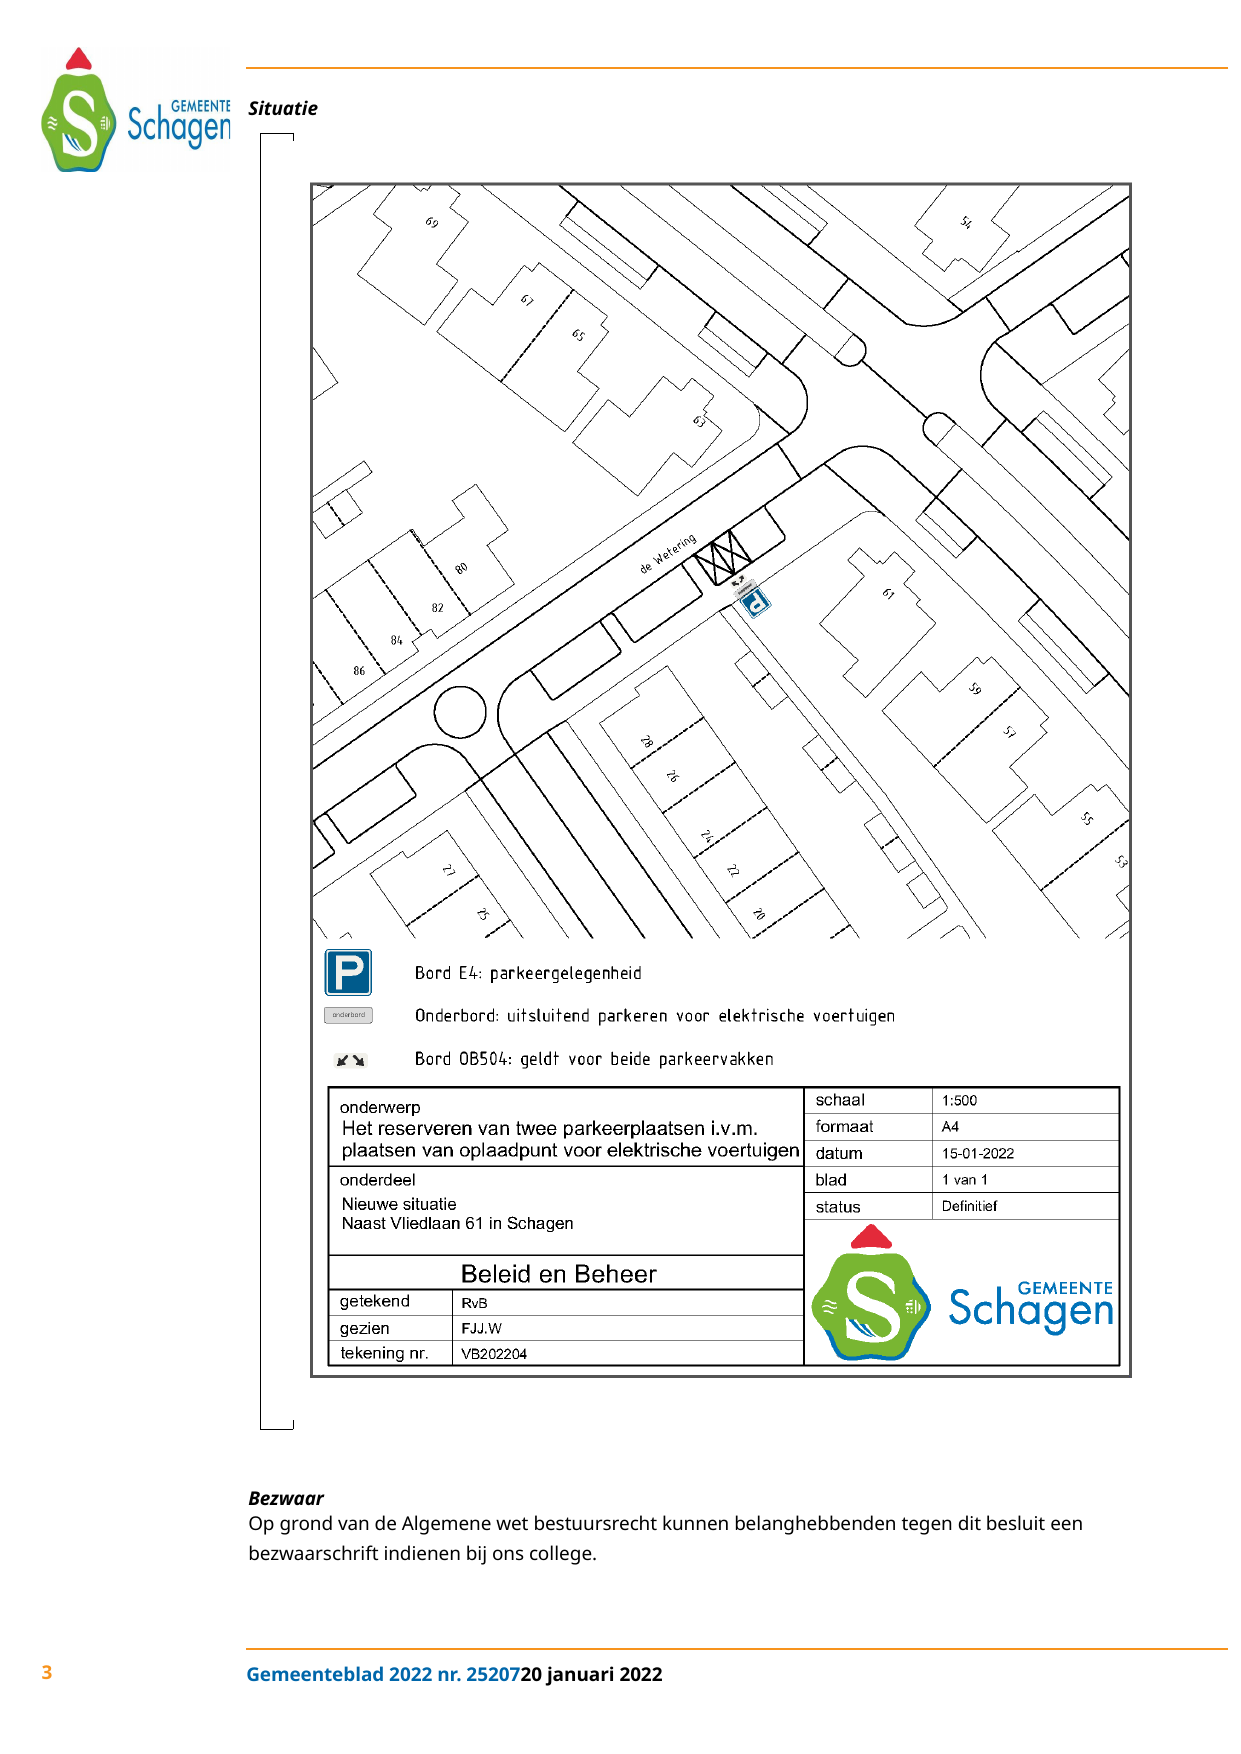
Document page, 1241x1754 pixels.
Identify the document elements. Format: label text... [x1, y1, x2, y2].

text Bezwaar [248, 1485, 1152, 1510]
text Op grond van de Algemene wet bestuursrecht kunnen belanghebbenden tegen dit besluit een bezwaarschrift indienen bij ons college. [248, 1510, 1152, 1566]
picture [268, 141, 1173, 1420]
picture [41, 47, 231, 172]
text Situatie [248, 95, 1152, 121]
